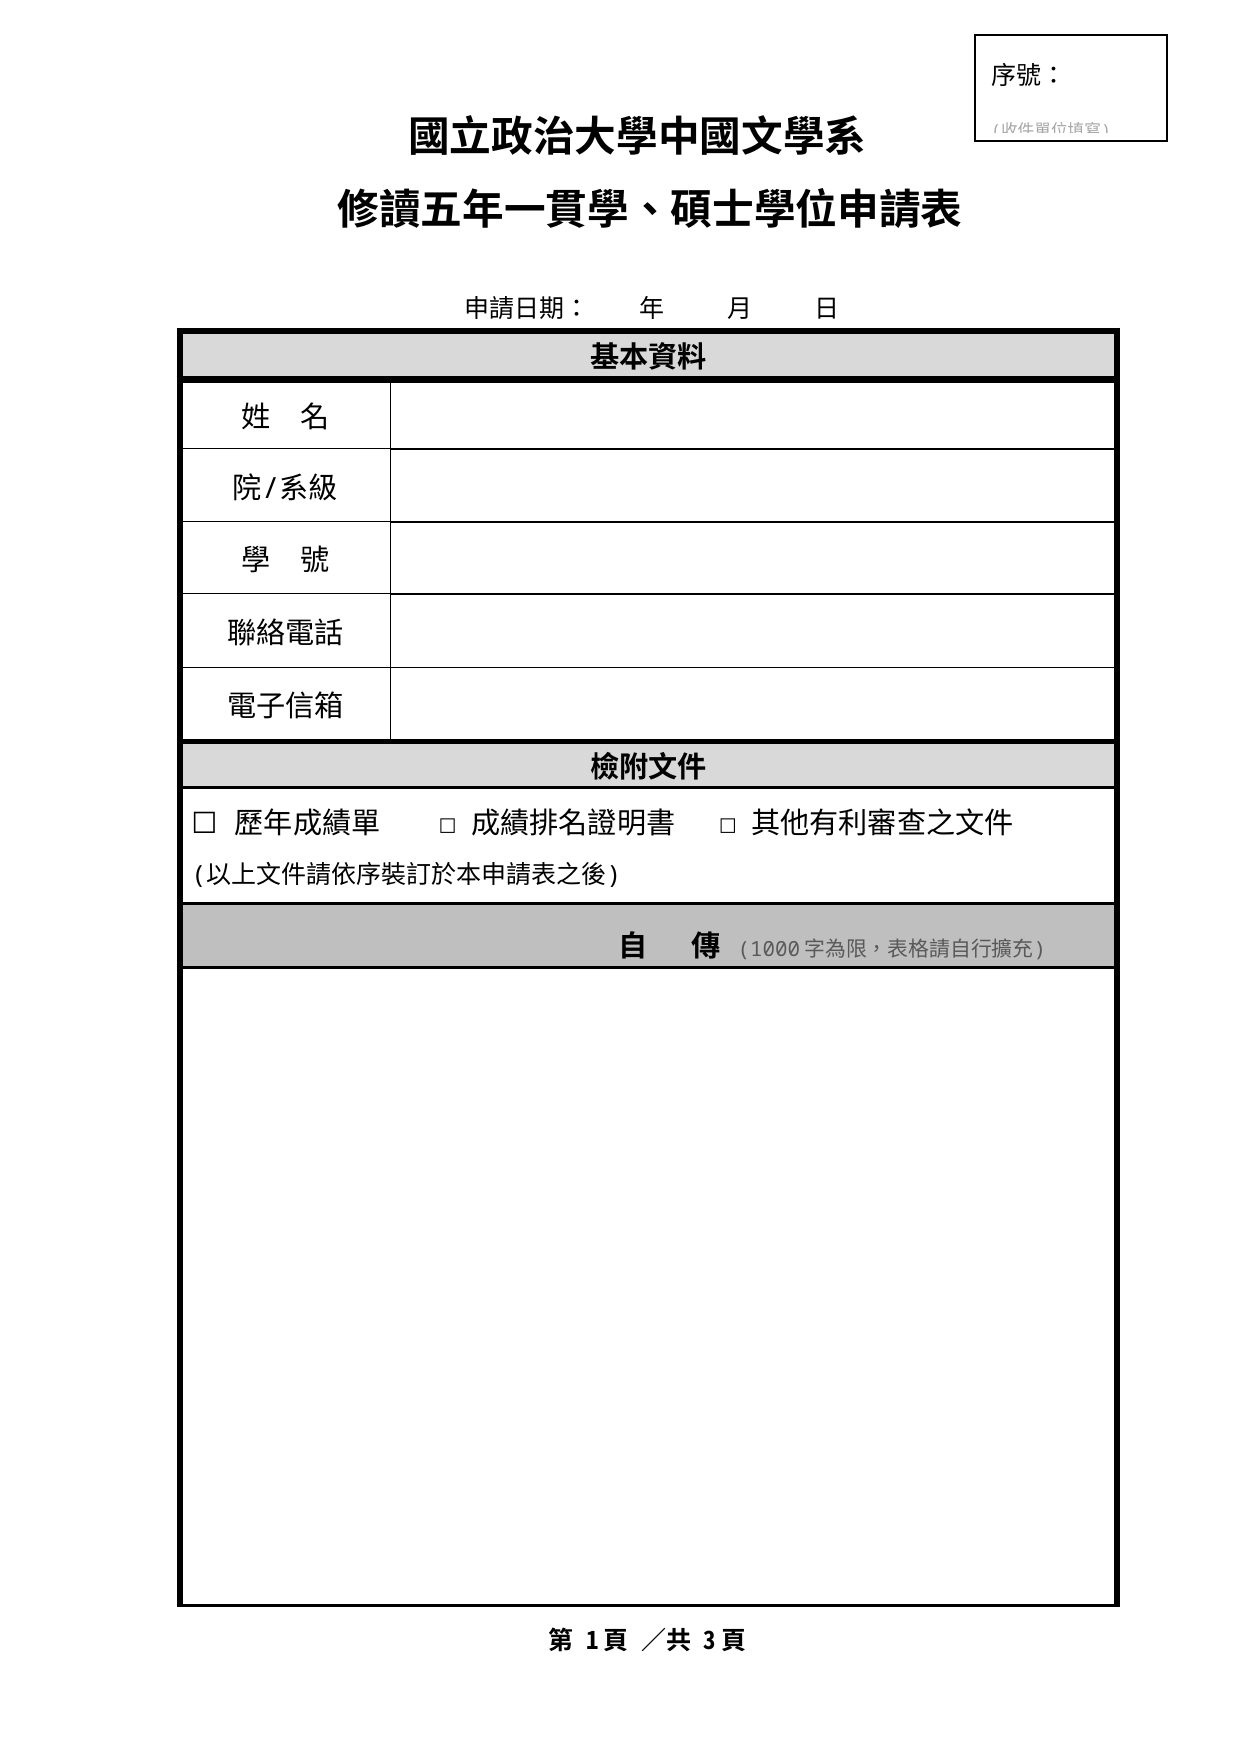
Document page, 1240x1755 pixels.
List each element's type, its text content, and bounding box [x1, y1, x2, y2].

table_cell ☐ 歷年成績單 ☐ 成績排名證明書 ☐ 其他有利審查之文件 (以上文件請依序裝訂於本申請表之後) [183, 789, 1114, 902]
table_header 基本資料 [183, 334, 1114, 376]
table_cell 聯絡電話 [183, 594, 390, 667]
table_cell 檢附文件 [183, 744, 1114, 786]
table_cell [391, 668, 1114, 739]
table_cell 電子信箱 [183, 668, 390, 739]
table_cell [391, 523, 1114, 593]
table_cell [391, 595, 1114, 667]
table_cell 院/系級 [183, 449, 390, 521]
table_cell [391, 450, 1114, 521]
table_cell 姓 名 [183, 383, 390, 448]
text 國立政治大學中國文學系 [187, 103, 1107, 164]
table_cell 學 號 [183, 522, 390, 593]
text 修讀五年一貫學、碩士學位申請表 申請日期： 年 月 日 [187, 176, 1107, 328]
table_cell [391, 383, 1114, 448]
table_cell [183, 969, 1114, 1604]
table_cell 自 傳 (1000字為限，表格請自行擴充) [183, 905, 1114, 966]
